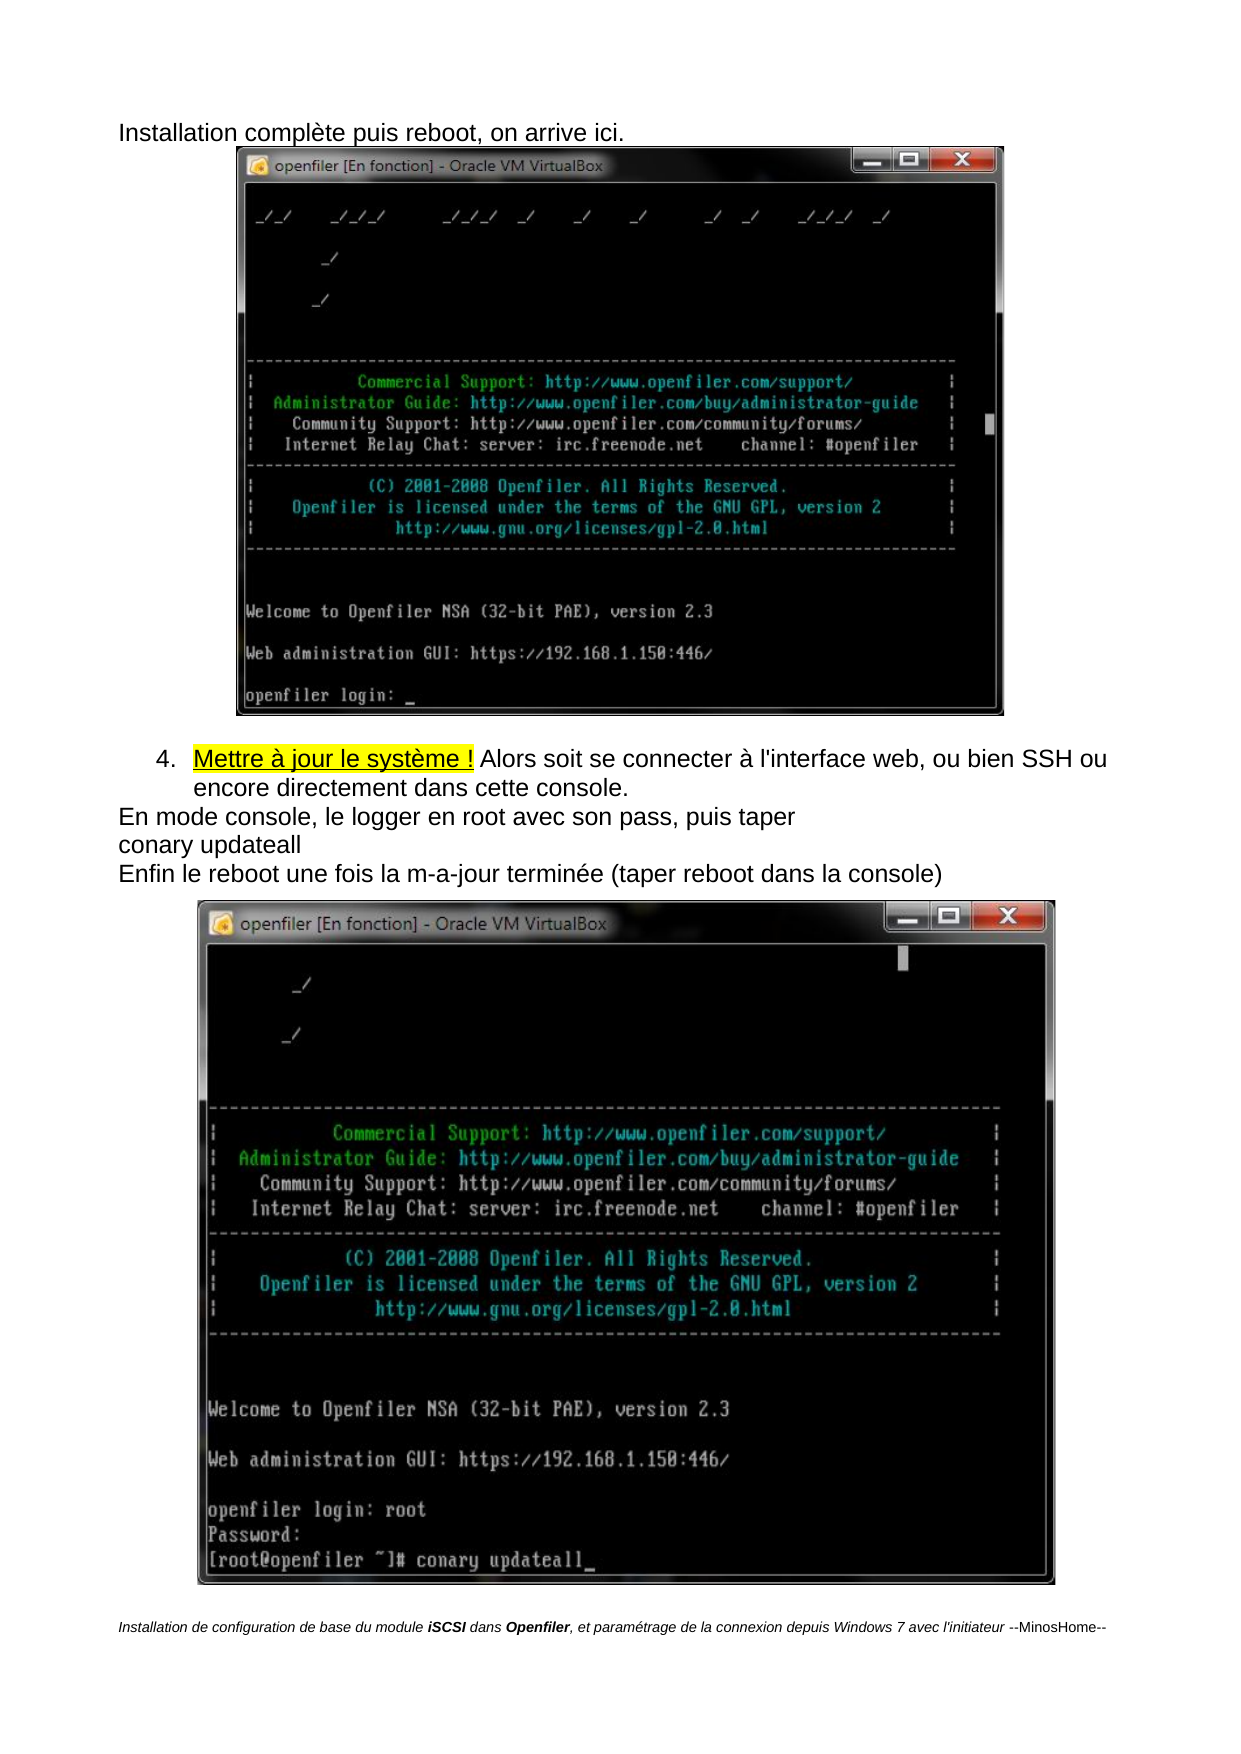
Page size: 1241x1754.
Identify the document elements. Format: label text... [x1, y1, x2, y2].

picture [236, 146, 1005, 716]
text Enfin le reboot une fois la m-a-jour terminée (taper reboot dans la console) [118, 859, 1122, 888]
list Mettre à jour le système ! Alors soit se connecter à l'interface web, ou bien SSH ou encore directement dans cette console. [156, 744, 1122, 802]
text conary updateall [118, 830, 1122, 859]
text En mode console, le logger en root avec son pass, puis taper [118, 802, 1122, 830]
picture [197, 900, 1056, 1585]
text Installation complète puis reboot, on arrive ici. [118, 118, 1122, 147]
